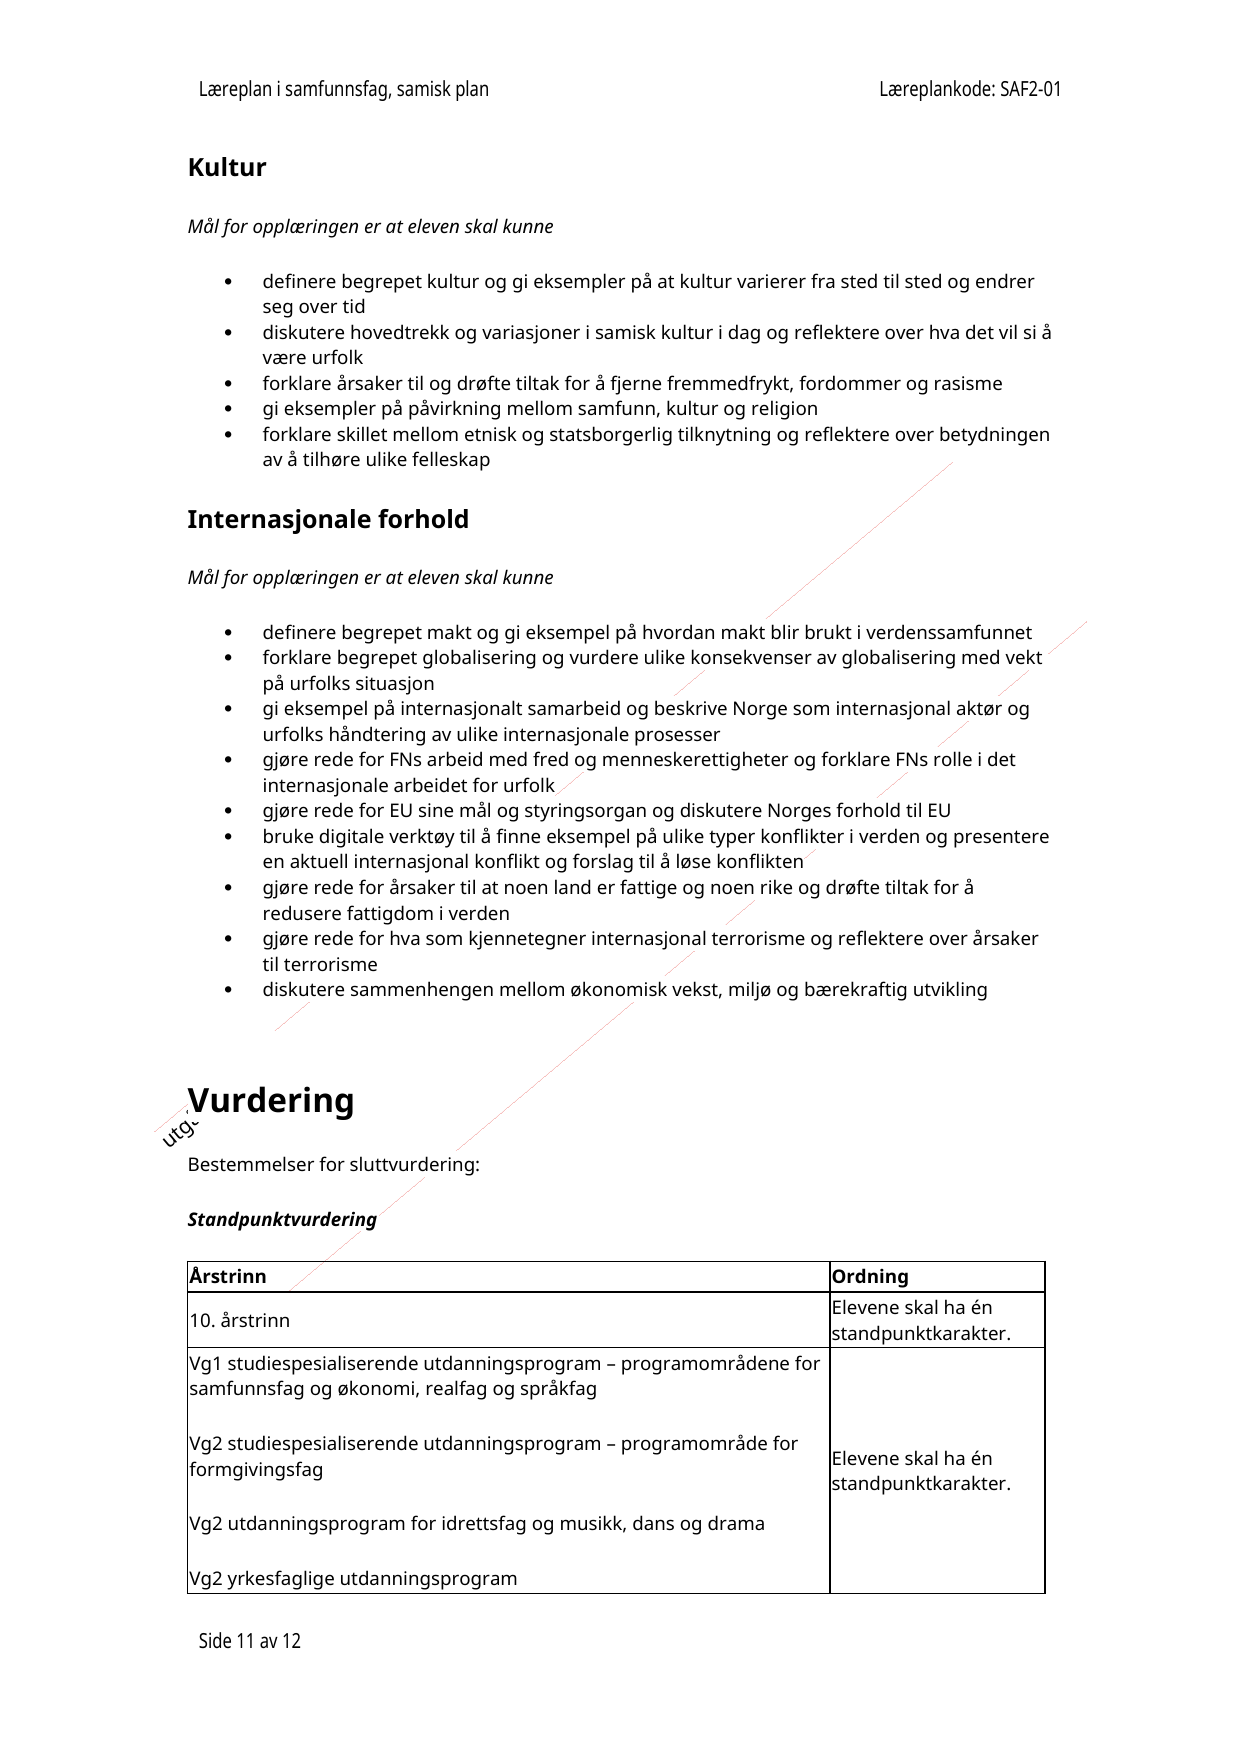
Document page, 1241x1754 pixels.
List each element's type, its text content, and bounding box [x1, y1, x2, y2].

table_cell 10. årstrinn [188, 1293, 829, 1347]
list gi eksempel på internasjonalt samarbeid og beskrive Norge som internasjonal aktør og urfolks håndtering av ulike internasjonale prosesser [939, 696, 1053, 747]
list gjøre rede for FNs arbeid med fred og menneskerettigheter og forklare FNs rolle i det internasjonale arbeidet for urfolk [555, 772, 906, 798]
list gi eksempel på internasjonalt samarbeid og beskrive Norge som internasjonal aktør og urfolks håndtering av ulike internasjonale prosesser [721, 721, 966, 747]
text Standpunktvurdering [379, 1206, 1053, 1231]
list diskutere sammenhengen mellom økonomisk vekst, miljø og bærekraftig utvikling [988, 976, 1053, 1002]
list forklare begrepet globalisering og vurdere ulike konsekvenser av globalisering med vekt på urfolks situasjon [1000, 651, 1053, 696]
text [802, 564, 1053, 590]
list gjøre rede for årsaker til at noen land er fattige og noen rike og drøfte tiltak for å redusere fattigdom i verden [727, 874, 1053, 925]
subtitle Internasjonale forhold [867, 501, 1053, 535]
list forklare begrepet globalisering og vurdere ulike konsekvenser av globalisering med vekt på urfolks situasjon [675, 670, 1027, 696]
list diskutere hovedtrekk og variasjoner i samisk kultur i dag og reflektere over hva det vil si å være urfolk [225, 319, 1053, 370]
text Bestemmelser for sluttvurdering: [480, 1151, 1053, 1177]
list gjøre rede for årsaker til at noen land er fattige og noen rike og drøfte tiltak for å redusere fattigdom i verden [510, 900, 753, 925]
list bruke digitale verktøy til å finne eksempel på ulike typer konflikter i verden og presentere en aktuell internasjonal konflikt og forslag til å løse konflikten [804, 823, 1053, 874]
list gjøre rede for FNs arbeid med fred og menneskerettigheter og forklare FNs rolle i det internasjonale arbeidet for urfolk [878, 747, 1053, 798]
list forklare skillet mellom etnisk og statsborgerlig tilknytning og reflektere over betydningen av å tilhøre ulike felleskap [491, 421, 1053, 472]
subtitle Internasjonale forhold [470, 501, 904, 535]
subtitle Kultur [267, 150, 1053, 184]
subtitle Vurdering [364, 1031, 597, 1122]
list gjøre rede for EU sine mål og styringsorgan og diskutere Norges forhold til EU [952, 798, 1053, 823]
list gjøre rede for hva som kjennetegner internasjonal terrorisme og reflektere over årsaker til terrorisme [666, 925, 1053, 976]
list gi eksempler på påvirkning mellom samfunn, kultur og religion [819, 396, 1053, 421]
text Mål for opplæringen er at eleven skal kunne [187, 564, 829, 590]
subtitle Vurdering [492, 1031, 1053, 1122]
table_cell Elevene skal ha én standpunktkarakter. [831, 1348, 1044, 1592]
list definere begrepet kultur og gi eksempler på at kultur varierer fra sted til sted og endrer seg over tid [225, 268, 1053, 319]
list forklare begrepet globalisering og vurdere ulike konsekvenser av globalisering med vekt på urfolks situasjon [435, 670, 703, 696]
list gjøre rede for hva som kjennetegner internasjonal terrorisme og reflektere over årsaker til terrorisme [378, 951, 692, 976]
text Mål for opplæringen er at eleven skal kunne [561, 213, 1053, 239]
